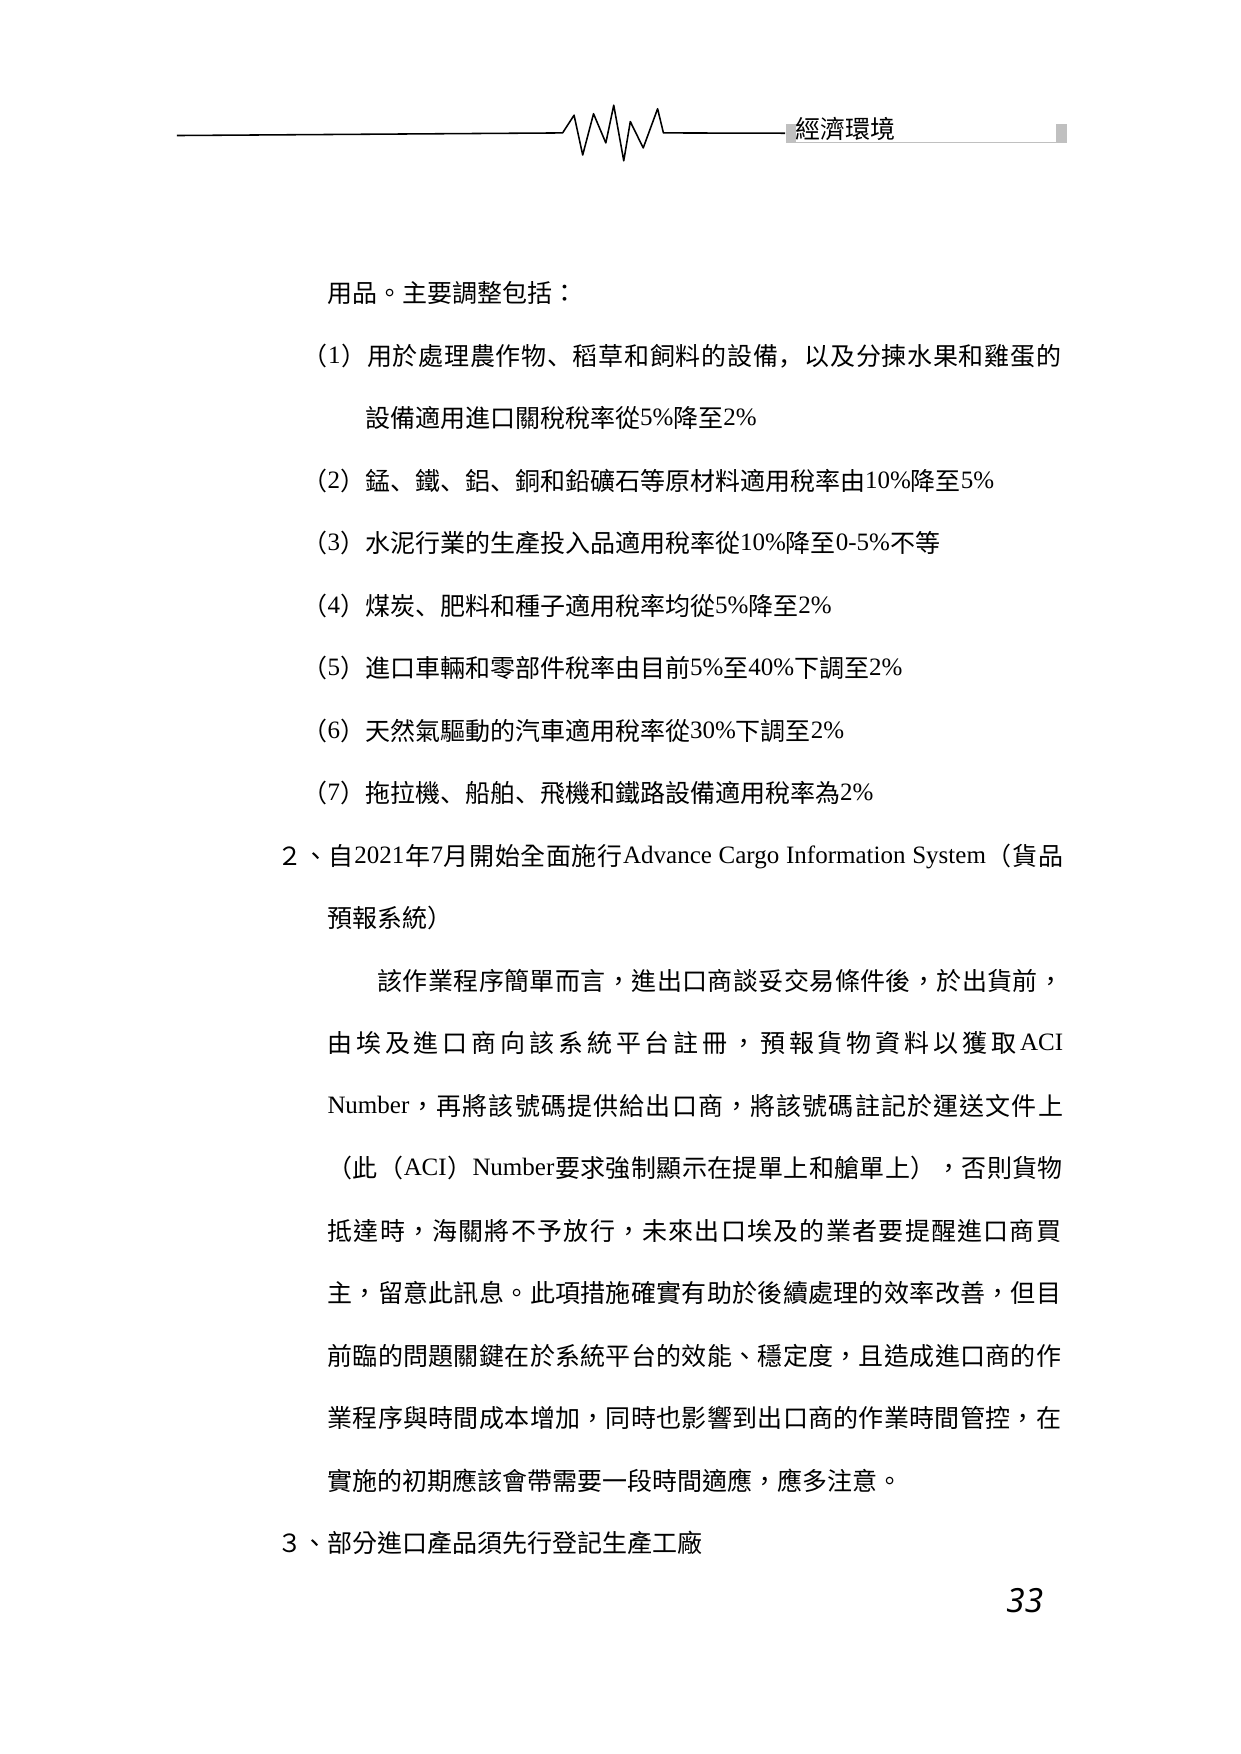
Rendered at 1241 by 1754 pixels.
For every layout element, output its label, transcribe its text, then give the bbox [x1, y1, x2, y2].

text （2）錳、鐵、鋁、銅和鉛礦石等原材料適用稅率由10%降至5% [302, 438, 1063, 500]
text （5）進口車輛和零部件稅率由目前5%至40%下調至2% [302, 625, 1063, 688]
text （3）水泥行業的生產投入品適用稅率從10%降至0-5%不等 [302, 500, 1063, 563]
text （4）煤炭、肥料和種子適用稅率均從5%降至2% [302, 563, 1063, 625]
text ３、部分進口產品須先行登記生產工廠 [277, 1500, 1063, 1563]
text （1）用於處理農作物、稻草和飼料的設備，以及分揀水果和雞蛋的設備適用進口關稅稅率從5%降至2% [302, 313, 1063, 438]
text 用品。主要調整包括： [327, 250, 1063, 313]
text （7）拖拉機、船舶、飛機和鐵路設備適用稅率為2% [302, 750, 1063, 813]
text 該作業程序簡單而言，進出口商談妥交易條件後，於出貨前，由埃及進口商向該系統平台註冊，預報貨物資料以獲取ACI Number，再將該號碼提供給出口商，將該號碼註記於運送文件上（此（ACI）Number要求強制顯示在提單上和艙單上），否則貨物抵達時，海關將不予放行，未來出口埃及的業者要提醒進口商買主，留意此訊息。此項措施確實有助於後續處理的效率改善，但目前臨的問題關鍵在於系統平台的效能、穩定度，且造成進口商的作業程序與時間成本增加，同時也影響到出口商的作業時間管控，在實施的初期應該會帶需要一段時間適應，應多注意。 [327, 938, 1063, 1500]
text （6）天然氣驅動的汽車適用稅率從30%下調至2% [302, 688, 1063, 750]
text ２、自2021年7月開始全面施行Advance Cargo Information System（貨品預報系統） [277, 813, 1063, 938]
